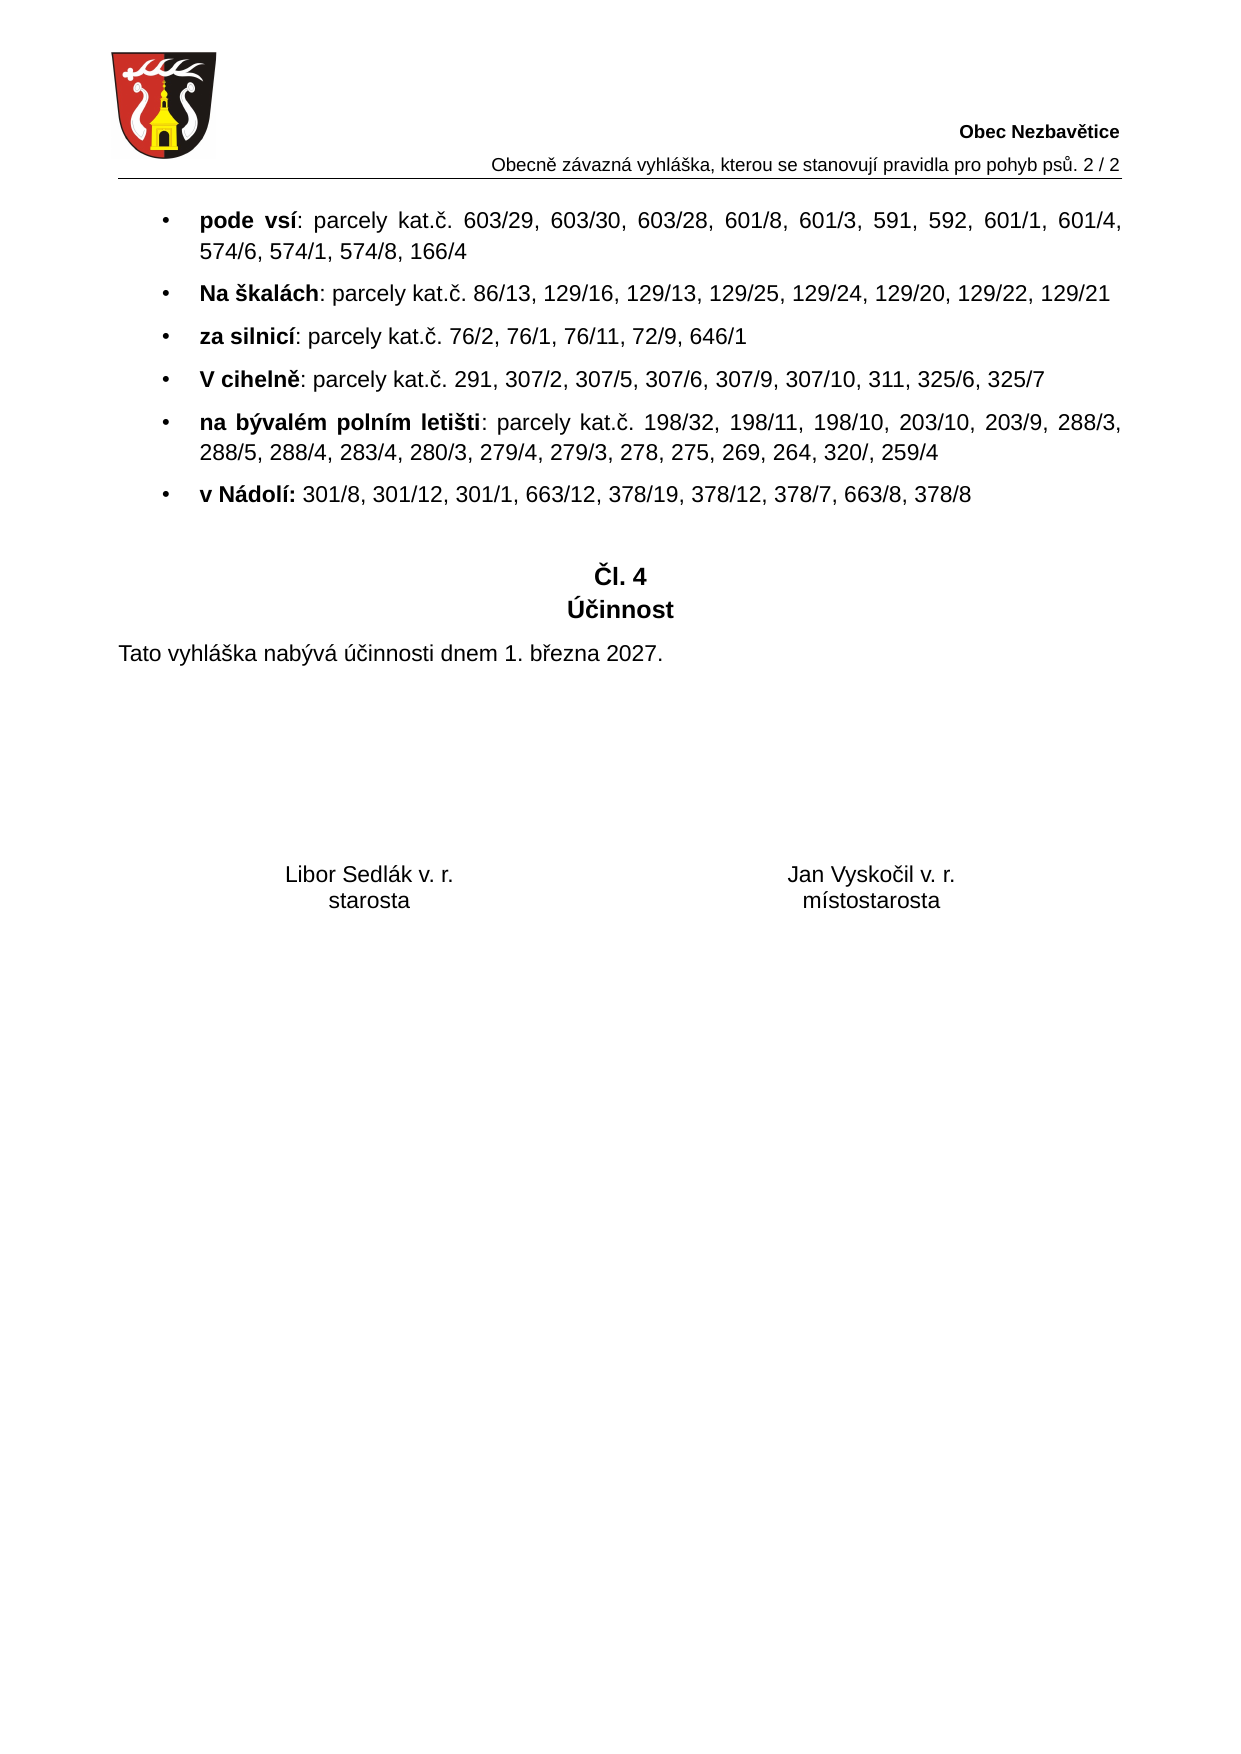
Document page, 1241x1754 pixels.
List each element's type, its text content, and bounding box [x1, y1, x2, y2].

table_header Libor Sedlák v. r. starosta [118, 801, 620, 919]
list V cihelně: parcely kat.č. 291, 307/2, 307/5, 307/6, 307/9, 307/10, 311, 325/6, 325/7 [162, 366, 1122, 392]
table_cell [620, 919, 1122, 1037]
table_header Jan Vyskočil v. r. místostarosta [620, 801, 1122, 919]
list v Nádolí: 301/8, 301/12, 301/1, 663/12, 378/19, 378/12, 378/7, 663/8, 378/8 [162, 481, 1122, 508]
list za silnicí: parcely kat.č. 76/2, 76/1, 76/11, 72/9, 646/1 [162, 323, 1122, 349]
list Na škalách: parcely kat.č. 86/13, 129/16, 129/13, 129/25, 129/24, 129/20, 129/22, 129/21 [162, 280, 1122, 307]
list na bývalém polním letišti: parcely kat.č. 198/32, 198/11, 198/10, 203/10, 203/9, 288/3, 288/5, 288/4, 283/4, 280/3, 279/4, 279/3, 278, 275, 269, 264, 320/, 259/4 [162, 408, 1122, 465]
text Tato vyhláška nabývá účinnosti dnem 1. března 2027. [118, 640, 1122, 666]
subtitle Čl. 4 Účinnost [118, 562, 1122, 623]
picture [111, 52, 217, 159]
table_cell [118, 919, 620, 1037]
list pode vsí: parcely kat.č. 603/29, 603/30, 603/28, 601/8, 601/3, 591, 592, 601/1, 601/4, 574/6, 574/1, 574/8, 166/4 [162, 207, 1122, 264]
